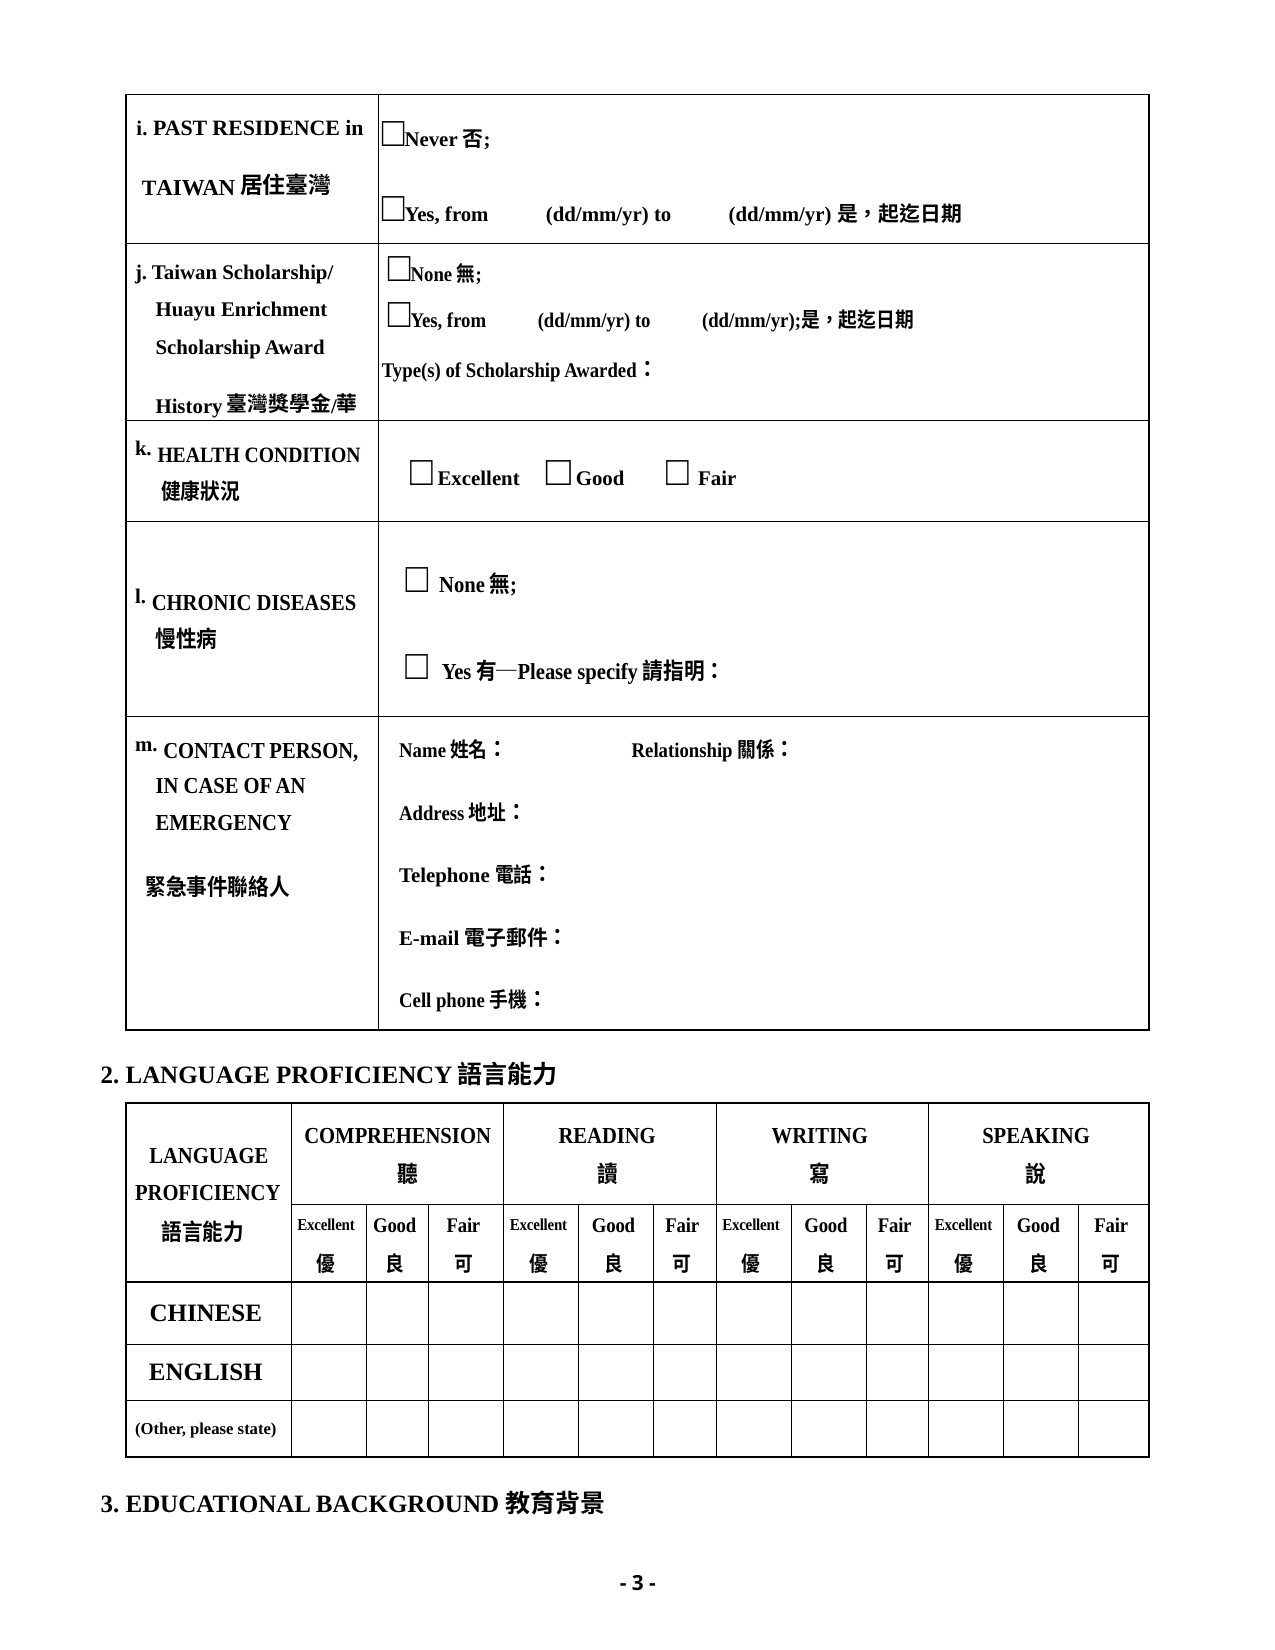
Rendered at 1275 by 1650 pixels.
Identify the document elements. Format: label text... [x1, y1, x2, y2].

table_cell [1004, 1401, 1078, 1456]
table_cell [654, 1283, 716, 1344]
table_cell [429, 1345, 503, 1400]
table_cell j. Taiwan Scholarship/ Huayu Enrichment Scholarship Award History臺灣獎學金/華語文獎學金受獎紀錄 [127, 244, 378, 420]
table_cell Fair 可 [429, 1205, 503, 1281]
table_cell m. CONTACT PERSON, IN CASE OF AN EMERGENCY 緊急事件聯絡人 [127, 717, 378, 1029]
table_cell Good良 [367, 1205, 428, 1281]
table_cell [292, 1283, 366, 1344]
text 2. LANGUAGE PROFICIENCY語言能力 [100, 1056, 1174, 1090]
table_cell [429, 1401, 503, 1456]
table_cell [867, 1345, 928, 1400]
table_cell [792, 1401, 866, 1456]
table_cell [654, 1401, 716, 1456]
table_cell [579, 1283, 653, 1344]
table_cell [579, 1401, 653, 1456]
table_cell [1004, 1345, 1078, 1400]
table_header WRITING 寫 [717, 1104, 928, 1204]
table_cell Excellent優 [717, 1205, 791, 1281]
table_cell [292, 1345, 366, 1400]
table_cell k. HEALTH CONDITION 健康狀況 [127, 421, 378, 521]
table_cell [367, 1401, 428, 1456]
table_cell [367, 1345, 428, 1400]
table_cell [717, 1345, 791, 1400]
table_cell [504, 1283, 578, 1344]
table_cell Name姓名： Relationship 關係： Address地址： Telephone 電話： E-mail 電子郵件： Cell phone 手機： [379, 717, 1148, 1029]
table_cell [504, 1345, 578, 1400]
table_cell □Never 否; □Yes, from (dd/mm/yr) to (dd/mm/yr) 是，起迄日期 reason for residence居住事由： [379, 95, 1148, 243]
table_cell □ None無; □ Yes有─Please specify請指明： [379, 522, 1148, 716]
table_cell CHINESE [127, 1283, 291, 1344]
table_cell Fair 可 [1079, 1205, 1148, 1281]
table_cell Good良 [1004, 1205, 1078, 1281]
table_cell [1079, 1283, 1148, 1344]
table_cell [867, 1283, 928, 1344]
table_cell □ Excellent □ Good □ Fair [379, 421, 1148, 521]
table_cell [929, 1283, 1003, 1344]
table_cell [929, 1401, 1003, 1456]
table_cell [929, 1345, 1003, 1400]
table_header COMPREHENSION 聽 [292, 1104, 503, 1204]
table_cell [654, 1345, 716, 1400]
table_cell Good良 [792, 1205, 866, 1281]
table_cell [1079, 1345, 1148, 1400]
table_cell ENGLISH [127, 1345, 291, 1400]
text 3. EDUCATIONAL BACKGROUND 教育背景 [100, 1483, 1174, 1521]
table_cell [1079, 1401, 1148, 1456]
table_cell Excellent優 [929, 1205, 1003, 1281]
table_cell Excellent 優 [292, 1205, 366, 1281]
table_cell (Other, please state) [127, 1401, 291, 1456]
table_cell [429, 1283, 503, 1344]
table_cell i. PAST RESIDENCE in TAIWAN居住臺灣 [127, 95, 378, 243]
table_cell [867, 1401, 928, 1456]
table_cell [792, 1283, 866, 1344]
table_header READING 讀 [504, 1104, 716, 1204]
table_cell [579, 1345, 653, 1400]
table_header SPEAKING 說 [929, 1104, 1148, 1204]
table_cell Fair可 [654, 1205, 716, 1281]
table_cell Excellent優 [504, 1205, 578, 1281]
table_cell Good良 [579, 1205, 653, 1281]
table_cell [717, 1401, 791, 1456]
table_cell [504, 1401, 578, 1456]
table_cell [792, 1345, 866, 1400]
table_cell [367, 1283, 428, 1344]
table_cell □None 無; □Yes, from (dd/mm/yr) to (dd/mm/yr);是，起迄日期 Type(s) of Scholarship Awarded： [379, 244, 1148, 420]
table_header LANGUAGE PROFICIENCY 語言能力 [127, 1104, 291, 1281]
table_cell [1004, 1283, 1078, 1344]
table_cell [717, 1283, 791, 1344]
table_cell Fair可 [867, 1205, 928, 1281]
table_cell l. CHRONIC DISEASES 慢性病 [127, 522, 378, 716]
table_cell [292, 1401, 366, 1456]
